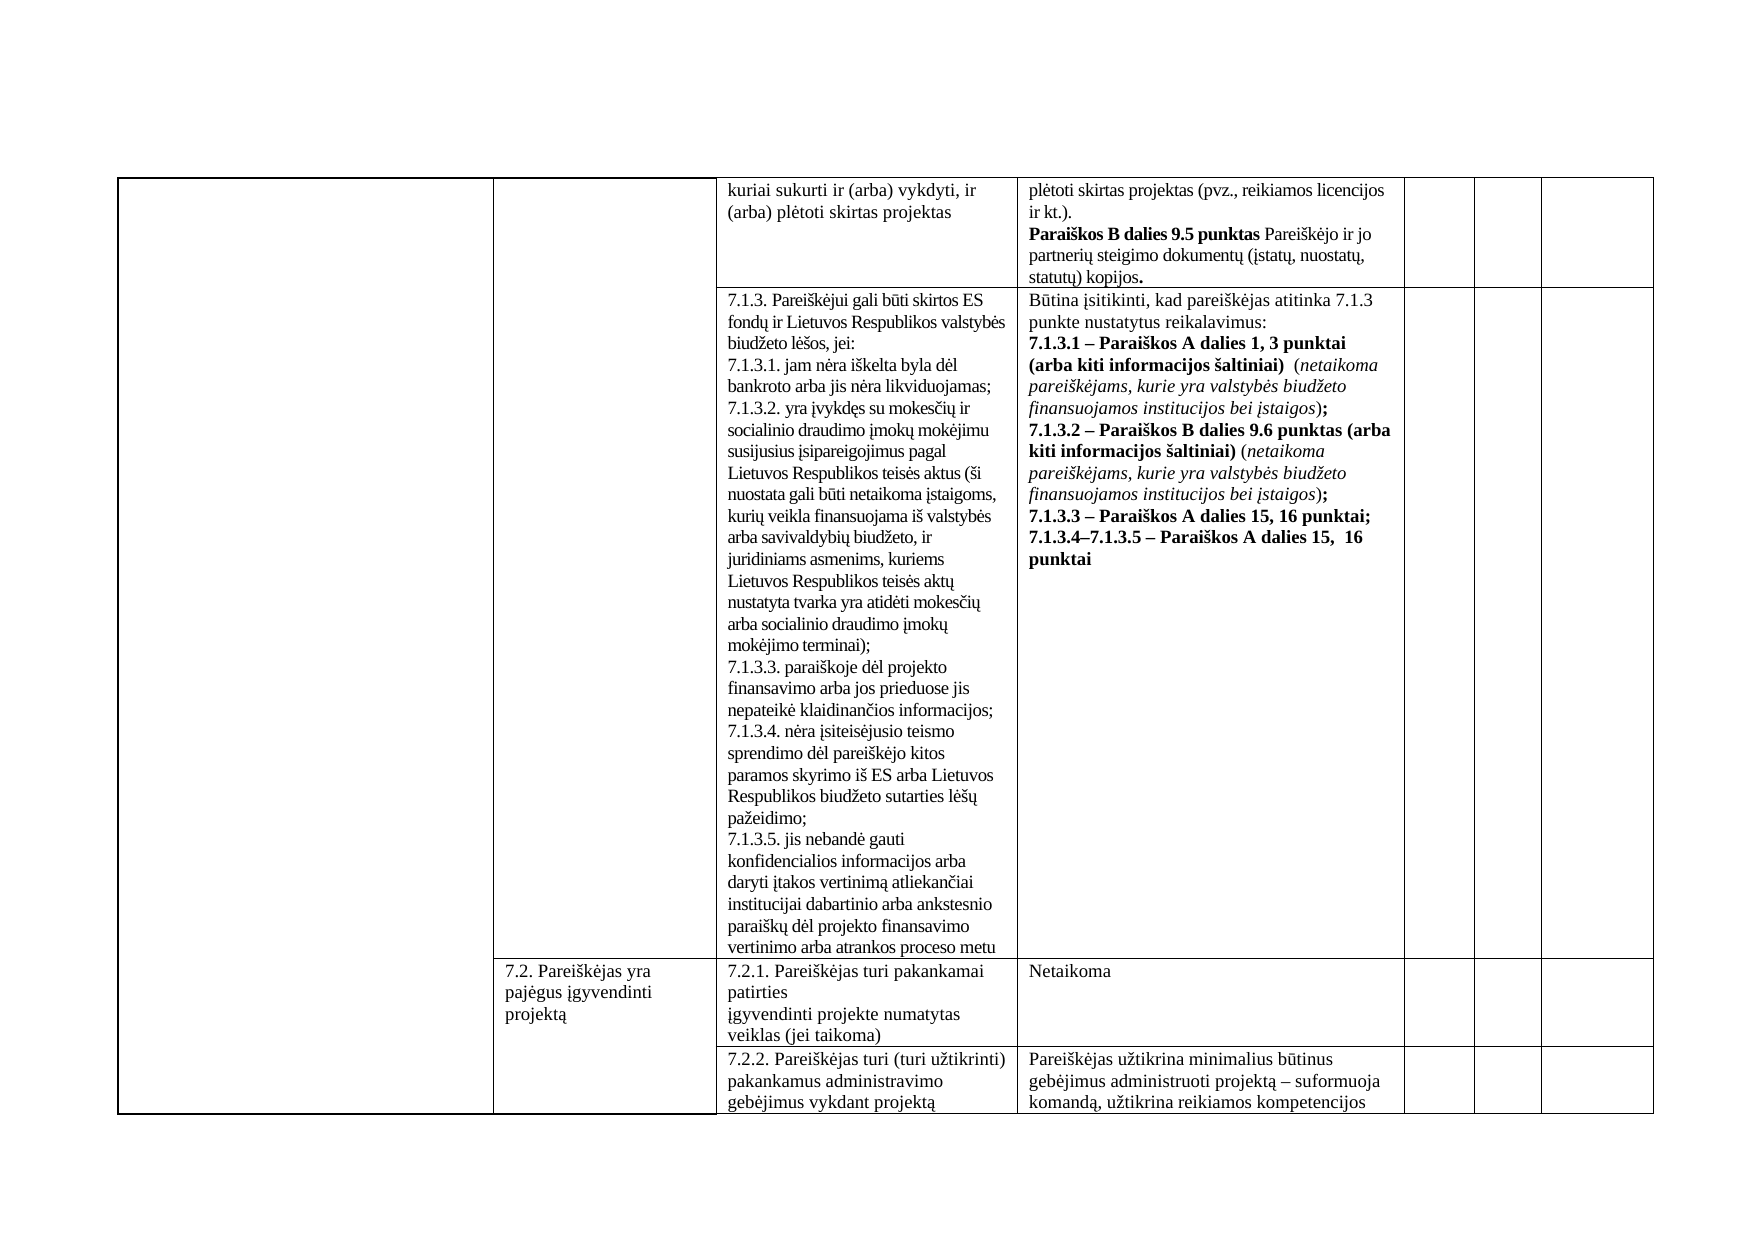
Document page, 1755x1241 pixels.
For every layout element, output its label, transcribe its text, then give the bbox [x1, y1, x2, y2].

table_cell [119, 179, 493, 1113]
table_cell 7.2. Pareiškėjas yra pajėgus įgyvendinti projektą [494, 959, 716, 1113]
table_cell [1475, 178, 1541, 287]
table_cell [1405, 178, 1474, 287]
table_cell Būtina įsitikinti, kad pareiškėjas atitinka 7.1.3 punkte nustatytus reikalavimus: 7.1.3.1 – Paraiškos A dalies 1, 3 punktai (arba kiti informacijos šaltiniai) (netaikoma pareiškėjams, kurie yra valstybės biudžeto finansuojamos institucijos bei įstaigos); 7.1.3.2 – Paraiškos B dalies 9.6 punktas (arba kiti informacijos šaltiniai) (netaikoma pareiškėjams, kurie yra valstybės biudžeto finansuojamos institucijos bei įstaigos); 7.1.3.3 – Paraiškos A dalies 15, 16 punktai; 7.1.3.4–7.1.3.5 – Paraiškos A dalies 15, 16 punktai [1018, 288, 1404, 958]
table_cell Pareiškėjas užtikrina minimalius būtinus gebėjimus administruoti projektą – suformuoja komandą, užtikrina reikiamos kompetencijos [1018, 1047, 1404, 1113]
table_cell [1475, 1047, 1541, 1113]
table_cell kuriai sukurti ir (arba) vykdyti, ir (arba) plėtoti skirtas projektas [717, 178, 1017, 287]
table_cell [1475, 959, 1541, 1046]
table_cell [1405, 1047, 1474, 1113]
table_cell plėtoti skirtas projektas (pvz., reikiamos licencijos ir kt.). Paraiškos B dalies 9.5 punktas Pareiškėjo ir jo partnerių steigimo dokumentų (įstatų, nuostatų, statutų) kopijos. [1018, 178, 1404, 287]
table_cell Netaikoma [1018, 959, 1404, 1046]
table_cell [494, 179, 716, 958]
table_cell [1542, 288, 1653, 958]
table_cell [1542, 959, 1653, 1046]
table_cell [1542, 178, 1653, 287]
table_cell [1475, 288, 1541, 958]
table_cell [1405, 959, 1474, 1046]
table_cell [1405, 288, 1474, 958]
table_cell 7.2.1. Pareiškėjas turi pakankamai patirties įgyvendinti projekte numatytas veiklas (jei taikoma) [717, 959, 1017, 1046]
table_cell 7.2.2. Pareiškėjas turi (turi užtikrinti) pakankamus administravimo gebėjimus vykdant projektą [717, 1047, 1017, 1113]
table_cell [1542, 1047, 1653, 1113]
table_cell 7.1.3. Pareiškėjui gali būti skirtos ES fondų ir Lietuvos Respublikos valstybės biudžeto lėšos, jei: 7.1.3.1. jam nėra iškelta byla dėl bankroto arba jis nėra likviduojamas; 7.1.3.2. yra įvykdęs su mokesčių ir socialinio draudimo įmokų mokėjimu susijusius įsipareigojimus pagal Lietuvos Respublikos teisės aktus (ši nuostata gali būti netaikoma įstaigoms, kurių veikla finansuojama iš valstybės arba savivaldybių biudžeto, ir juridiniams asmenims, kuriems Lietuvos Respublikos teisės aktų nustatyta tvarka yra atidėti mokesčių arba socialinio draudimo įmokų mokėjimo terminai); 7.1.3.3. paraiškoje dėl projekto finansavimo arba jos prieduose jis nepateikė klaidinančios informacijos; 7.1.3.4. nėra įsiteisėjusio teismo sprendimo dėl pareiškėjo kitos paramos skyrimo iš ES arba Lietuvos Respublikos biudžeto sutarties lėšų pažeidimo; 7.1.3.5. jis nebandė gauti konfidencialios informacijos arba daryti įtakos vertinimą atliekančiai institucijai dabartinio arba ankstesnio paraiškų dėl projekto finansavimo vertinimo arba atrankos proceso metu [717, 288, 1017, 958]
